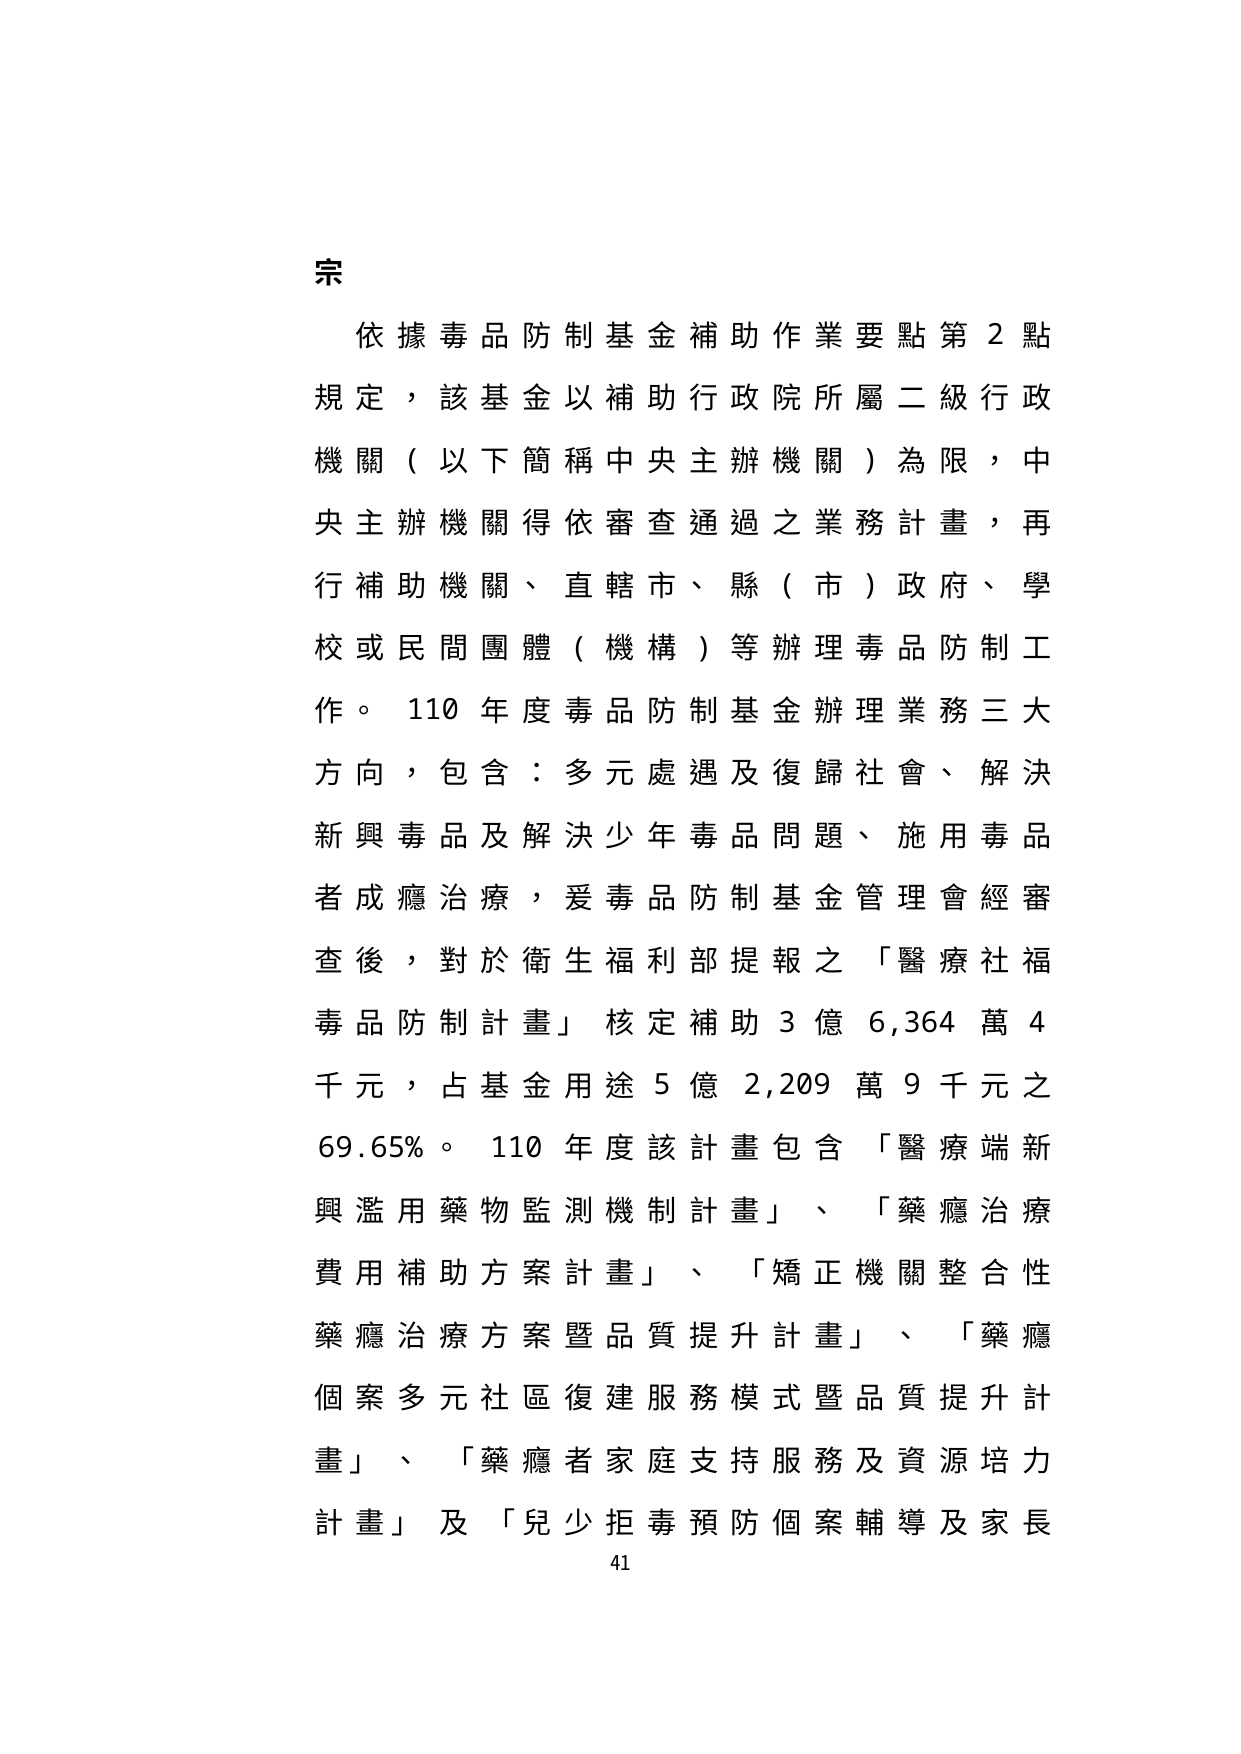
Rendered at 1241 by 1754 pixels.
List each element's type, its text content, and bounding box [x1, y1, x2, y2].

text 宗 [242, 229, 1058, 292]
text 依據毒品防制基金補助作業要點第2點規定，該基金以補助行政院所屬二級行政機關(以下簡稱中央主辦機關)為限，中央主辦機關得依審查通過之業務計畫，再行補助機關、直轄市、縣(市)政府、學校或民間團體(機構)等辦理毒品防制工作。110年度毒品防制基金辦理業務三大方向，包含：多元處遇及復歸社會、解決新興毒品及解決少年毒品問題、施用毒品者成癮治療，爰毒品防制基金管理會經審查後，對於衛生福利部提報之「醫療社福毒品防制計畫」核定補助3億6,364萬4千元，占基金用途5億2,209萬9千元之69.65%。110年度該計畫包含「醫療端新興濫用藥物監測機制計畫」、「藥癮治療費用補助方案計畫」、「矯正機關整合性藥癮治療方案暨品質提升計畫」、「藥癮個案多元社區復建服務模式暨品質提升計畫」、「藥癮者家庭支持服務及資源培力計畫」及「兒少拒毒預防個案輔導及家長 [271, 292, 1058, 1542]
